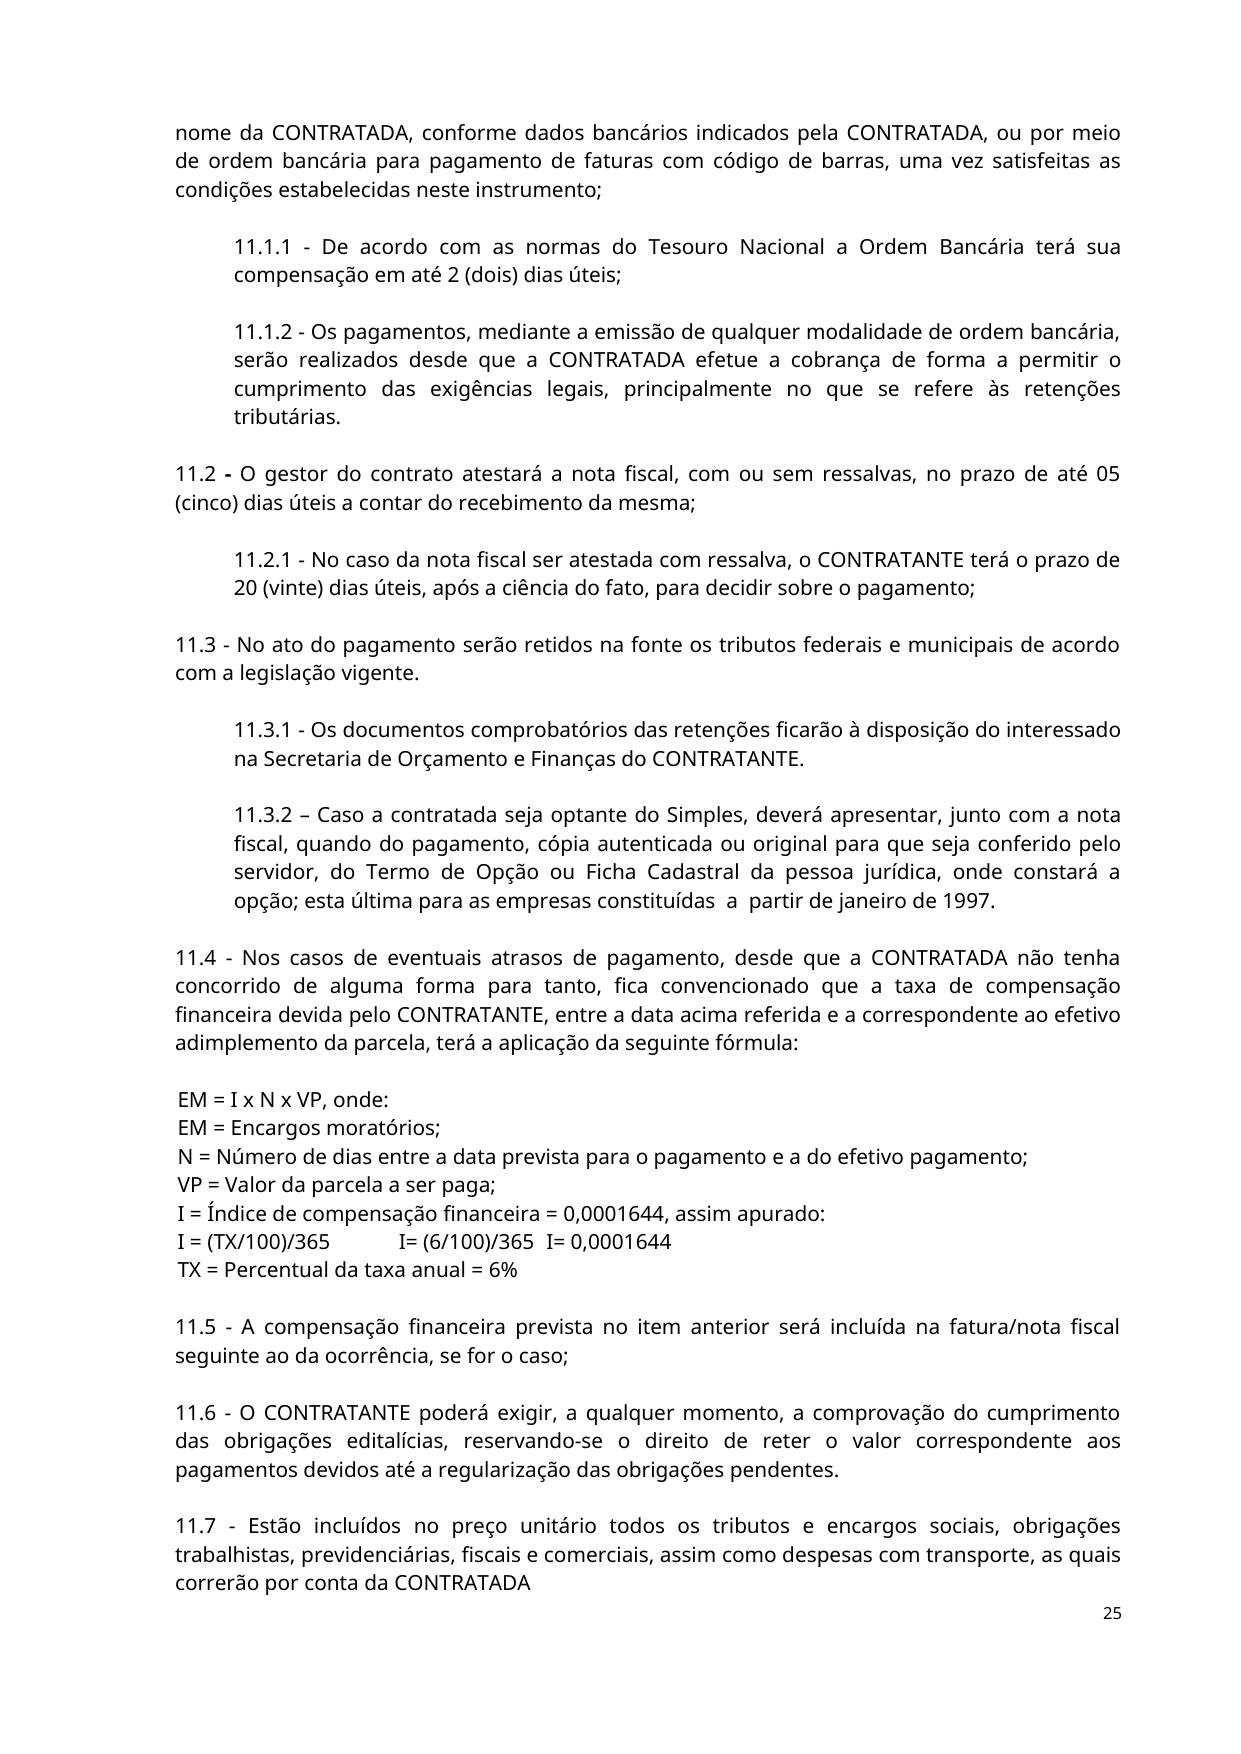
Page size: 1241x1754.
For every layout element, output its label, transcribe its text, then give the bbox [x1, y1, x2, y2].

text EM = Encargos moratórios; [177, 1113, 1122, 1142]
text 11.5 - A compensação financeira prevista no item anterior será incluída na fatura/nota fiscal seguinte ao da ocorrência, se for o caso; [175, 1312, 1122, 1369]
text VP = Valor da parcela a ser paga; [177, 1170, 1122, 1199]
text EM = I x N x VP, onde: [177, 1085, 1122, 1113]
text 11.2.1 - No caso da nota fiscal ser atestada com ressalva, o CONTRATANTE terá o prazo de 20 (vinte) dias úteis, após a ciência do fato, para decidir sobre o pagamento; [233, 545, 1122, 602]
text I = (TX/100)/365 I= (6/100)/365 I= 0,0001644 [177, 1227, 1122, 1256]
text 11.1.1 - De acordo com as normas do Tesouro Nacional a Ordem Bancária terá sua compensação em até 2 (dois) dias úteis; [233, 232, 1122, 289]
text 11.3.2 – Caso a contratada seja optante do Simples, deverá apresentar, junto com a nota fiscal, quando do pagamento, cópia autenticada ou original para que seja conferido pelo servidor, do Termo de Opção ou Ficha Cadastral da pessoa jurídica, onde constará a opção; esta última para as empresas constituídas a partir de janeiro de 1997. [233, 801, 1122, 914]
text N = Número de dias entre a data prevista para o pagamento e a do efetivo pagamento; [177, 1142, 1122, 1170]
text 11.1.2 - Os pagamentos, mediante a emissão de qualquer modalidade de ordem bancária, serão realizados desde que a CONTRATADA efetue a cobrança de forma a permitir o cumprimento das exigências legais, principalmente no que se refere às retenções tributárias. [233, 317, 1122, 431]
text nome da CONTRATADA, conforme dados bancários indicados pela CONTRATADA, ou por meio de ordem bancária para pagamento de faturas com código de barras, uma vez satisfeitas as condições estabelecidas neste instrumento; [175, 118, 1122, 203]
text TX = Percentual da taxa anual = 6% [177, 1256, 1122, 1284]
text 11.4 - Nos casos de eventuais atrasos de pagamento, desde que a CONTRATADA não tenha concorrido de alguma forma para tanto, fica convencionado que a taxa de compensação financeira devida pelo CONTRATANTE, entre a data acima referida e a correspondente ao efetivo adimplemento da parcela, terá a aplicação da seguinte fórmula: [175, 943, 1122, 1057]
text 11.3 - No ato do pagamento serão retidos na fonte os tributos federais e municipais de acordo com a legislação vigente. [175, 630, 1122, 687]
text I = Índice de compensação financeira = 0,0001644, assim apurado: [177, 1199, 1122, 1227]
text 11.6 - O CONTRATANTE poderá exigir, a qualquer momento, a comprovação do cumprimento das obrigações editalícias, reservando-se o direito de reter o valor correspondente aos pagamentos devidos até a regularização das obrigações pendentes. [175, 1398, 1122, 1483]
text 11.2 - O gestor do contrato atestará a nota fiscal, com ou sem ressalvas, no prazo de até 05 (cinco) dias úteis a contar do recebimento da mesma; [175, 459, 1122, 516]
text 11.7 - Estão incluídos no preço unitário todos os tributos e encargos sociais, obrigações trabalhistas, previdenciárias, fiscais e comerciais, assim como despesas com transporte, as quais correrão por conta da CONTRATADA [175, 1512, 1122, 1597]
text 11.3.1 - Os documentos comprobatórios das retenções ficarão à disposição do interessado na Secretaria de Orçamento e Finanças do CONTRATANTE. [233, 715, 1122, 772]
